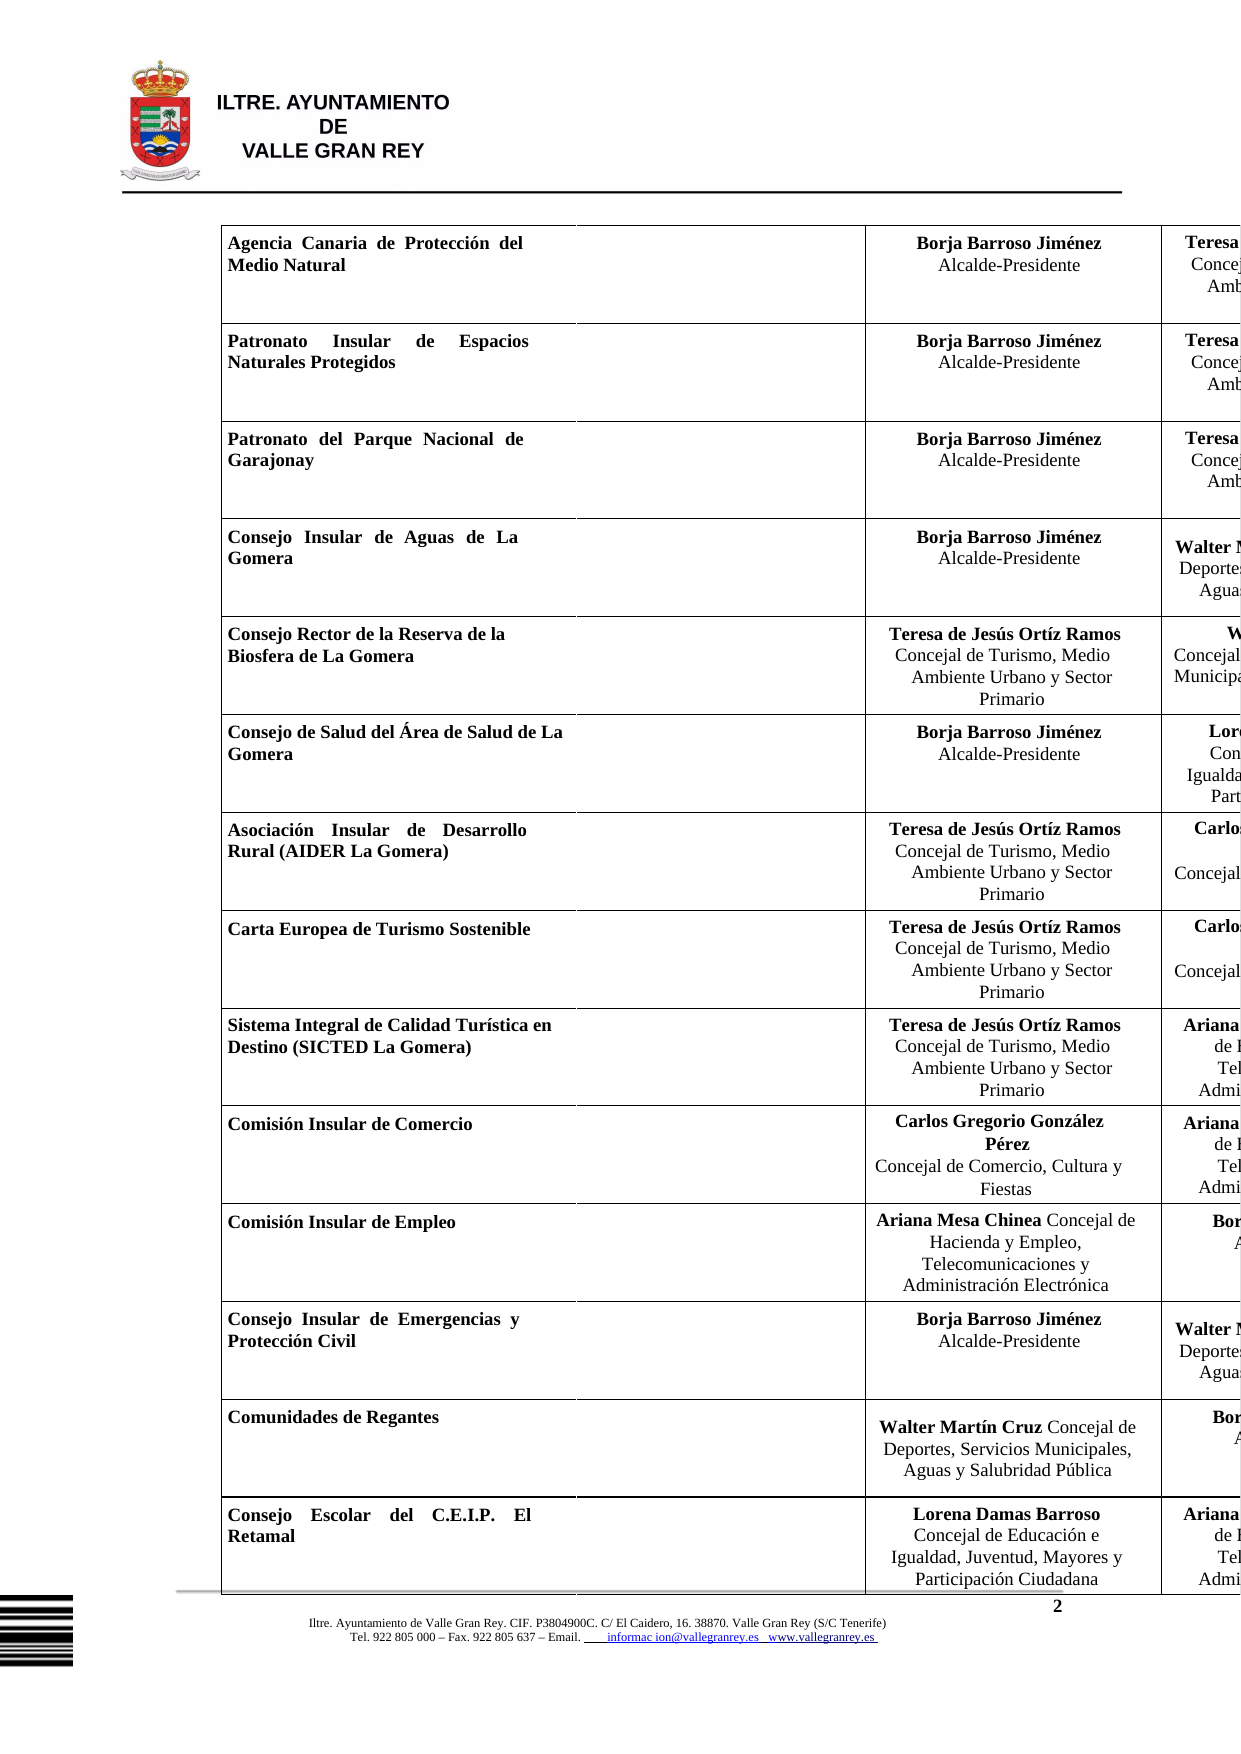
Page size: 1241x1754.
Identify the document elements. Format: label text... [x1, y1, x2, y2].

table_cell [577, 1106, 865, 1203]
table_cell [577, 1498, 865, 1589]
table_cell Consejo Insular de Aguas de La Gomera [222, 519, 576, 616]
table_cell Borja Barroso Jiménez Alcalde-Presidente [866, 226, 1161, 323]
table_cell Walter Martín Cruz Concejal de Deportes, Servicios Municipales, Aguas y Salubridad Pública [1162, 617, 1240, 714]
table_cell Borja Barroso Jiménez Alcalde-Presidente [866, 422, 1161, 518]
table_cell [577, 226, 865, 323]
table_cell Ariana Mesa Chinea Concejal de Hacienda y Empleo, Telecomunicaciones y Administración Electrónica [1162, 1498, 1240, 1594]
table_cell Ariana Mesa Chinea Concejal de Hacienda y Empleo, Telecomunicaciones y Administración Electrónica [1162, 1106, 1240, 1203]
table_cell Lorena Damas Barroso Concejal de Educación e Igualdad, Juventud, Mayores y Participación Ciudadana [1162, 715, 1240, 812]
table_cell Borja Barroso Jiménez Alcalde-Presidente [866, 715, 1161, 812]
table_cell Patronato Insular de Espacios Naturales Protegidos [222, 324, 576, 421]
table_cell Carlos Gregorio González Pérez Concejal de Comercio, Cultura y Fiestas [1162, 911, 1240, 1007]
table_cell [577, 1302, 865, 1399]
table_cell Agencia Canaria de Protección del Medio Natural [222, 226, 576, 323]
table_cell Teresa de Jesús Ortíz Ramos Concejal de Turismo, Medio Ambiente Urbano y Sector Primario [1162, 324, 1240, 421]
table_cell [577, 813, 865, 909]
table_cell [577, 324, 865, 421]
table_cell Walter Martín Cruz Concejal de Deportes, Servicios Municipales, Aguas y Salubridad Pública [1162, 1302, 1240, 1399]
table_cell Consejo Rector de la Reserva de la Biosfera de La Gomera [222, 617, 576, 714]
table_cell Borja Barroso Jiménez Alcalde-Presidente [1162, 1400, 1240, 1496]
table_cell Consejo Insular de Emergencias y Protección Civil [222, 1302, 576, 1399]
table_cell Consejo Escolar del C.E.I.P. El Retamal [222, 1498, 576, 1589]
table_cell [577, 519, 865, 616]
table_cell Walter Martín Cruz Concejal de Deportes, Servicios Municipales, Aguas y Salubridad Pública [1162, 519, 1240, 616]
table_cell Comisión Insular de Comercio [222, 1106, 576, 1203]
table_cell [577, 911, 865, 1007]
table_cell Lorena Damas Barroso Concejal de Educación e Igualdad, Juventud, Mayores y Participación Ciudadana [866, 1498, 1161, 1594]
table_cell Teresa de Jesús Ortíz Ramos Concejal de Turismo, Medio Ambiente Urbano y Sector Primario [1162, 226, 1240, 323]
table_cell Teresa de Jesús Ortíz Ramos Concejal de Turismo, Medio Ambiente Urbano y Sector Primario [1162, 422, 1240, 518]
table_cell Borja Barroso Jiménez Alcalde-Presidente [866, 324, 1161, 421]
table_cell Carlos Gregorio González Pérez Concejal de Comercio, Cultura y Fiestas [866, 1106, 1161, 1203]
table_cell Borja Barroso Jiménez Alcalde-Presidente [1162, 1204, 1240, 1301]
table_cell [577, 715, 865, 812]
table_cell Patronato del Parque Nacional de Garajonay [222, 422, 576, 518]
table_cell [577, 1204, 865, 1301]
table_cell Asociación Insular de Desarrollo Rural (AIDER La Gomera) [222, 813, 576, 909]
table_cell Consejo de Salud del Área de Salud de La Gomera [222, 715, 576, 812]
table_cell [577, 1009, 865, 1105]
table_cell [577, 617, 865, 714]
table_cell Teresa de Jesús Ortíz Ramos Concejal de Turismo, Medio Ambiente Urbano y Sector Primario [866, 1009, 1161, 1105]
table_cell Ariana Mesa Chinea Concejal de Hacienda y Empleo, Telecomunicaciones y Administración Electrónica [1162, 1009, 1240, 1105]
table_cell Comisión Insular de Empleo [222, 1204, 576, 1301]
table_cell Carta Europea de Turismo Sostenible [222, 911, 576, 1007]
table_cell [577, 1400, 865, 1496]
table_cell Carlos Gregorio González Pérez Concejal de Comercio, Cultura y Fiestas [1162, 813, 1240, 909]
table_cell Borja Barroso Jiménez Alcalde-Presidente [866, 1302, 1161, 1399]
table_cell Teresa de Jesús Ortíz Ramos Concejal de Turismo, Medio Ambiente Urbano y Sector Primario [866, 911, 1161, 1007]
table_cell Teresa de Jesús Ortíz Ramos Concejal de Turismo, Medio Ambiente Urbano y Sector Primario [866, 617, 1161, 714]
table_cell [577, 422, 865, 518]
table_cell Ariana Mesa Chinea Concejal de Hacienda y Empleo, Telecomunicaciones y Administración Electrónica [866, 1204, 1161, 1301]
table_cell Sistema Integral de Calidad Turística en Destino (SICTED La Gomera) [222, 1009, 576, 1105]
table_cell Borja Barroso Jiménez Alcalde-Presidente [866, 519, 1161, 616]
table_cell Teresa de Jesús Ortíz Ramos Concejal de Turismo, Medio Ambiente Urbano y Sector Primario [866, 813, 1161, 909]
table_cell Walter Martín Cruz Concejal de Deportes, Servicios Municipales, Aguas y Salubridad Pública [866, 1400, 1161, 1496]
table_cell Comunidades de Regantes [222, 1400, 576, 1496]
